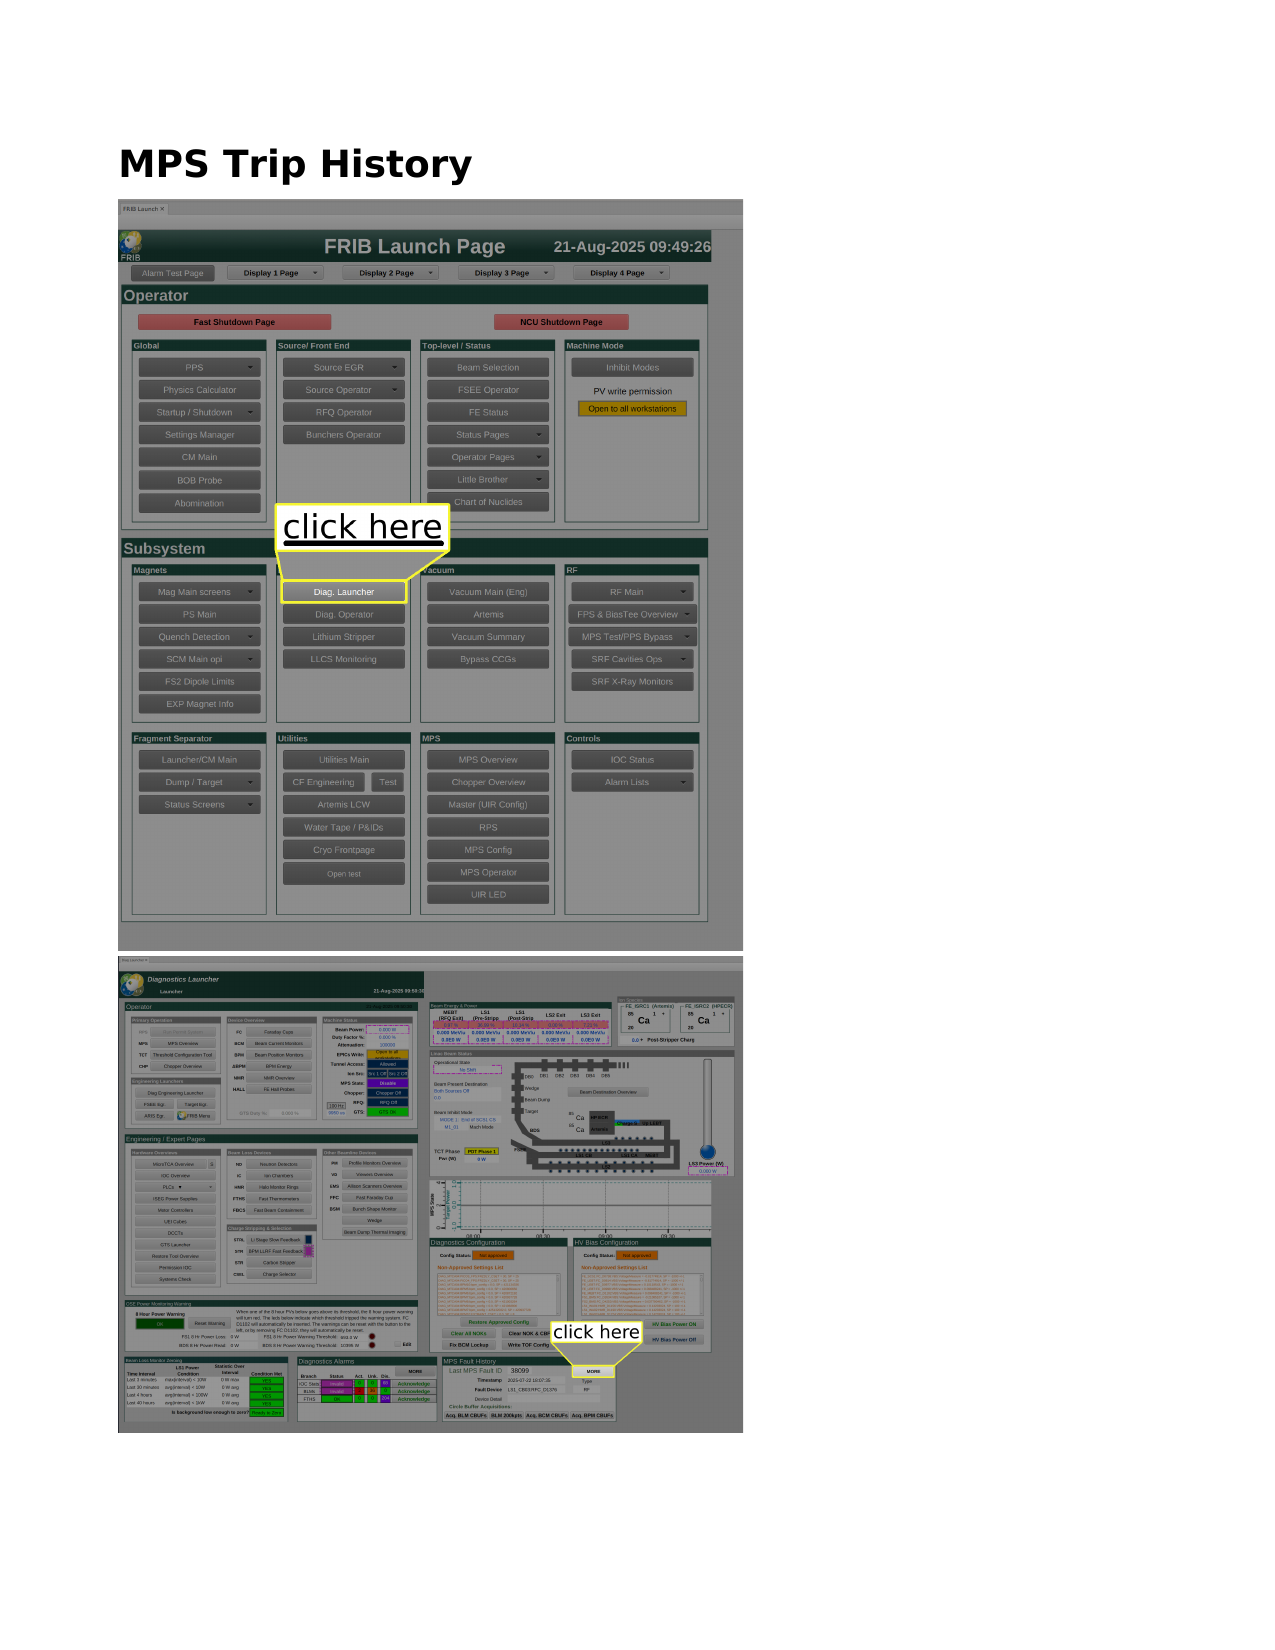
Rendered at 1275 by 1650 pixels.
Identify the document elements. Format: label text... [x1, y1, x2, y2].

picture [118, 956, 744, 1433]
subtitle MPS Trip History [118, 143, 1157, 187]
picture [118, 199, 744, 951]
